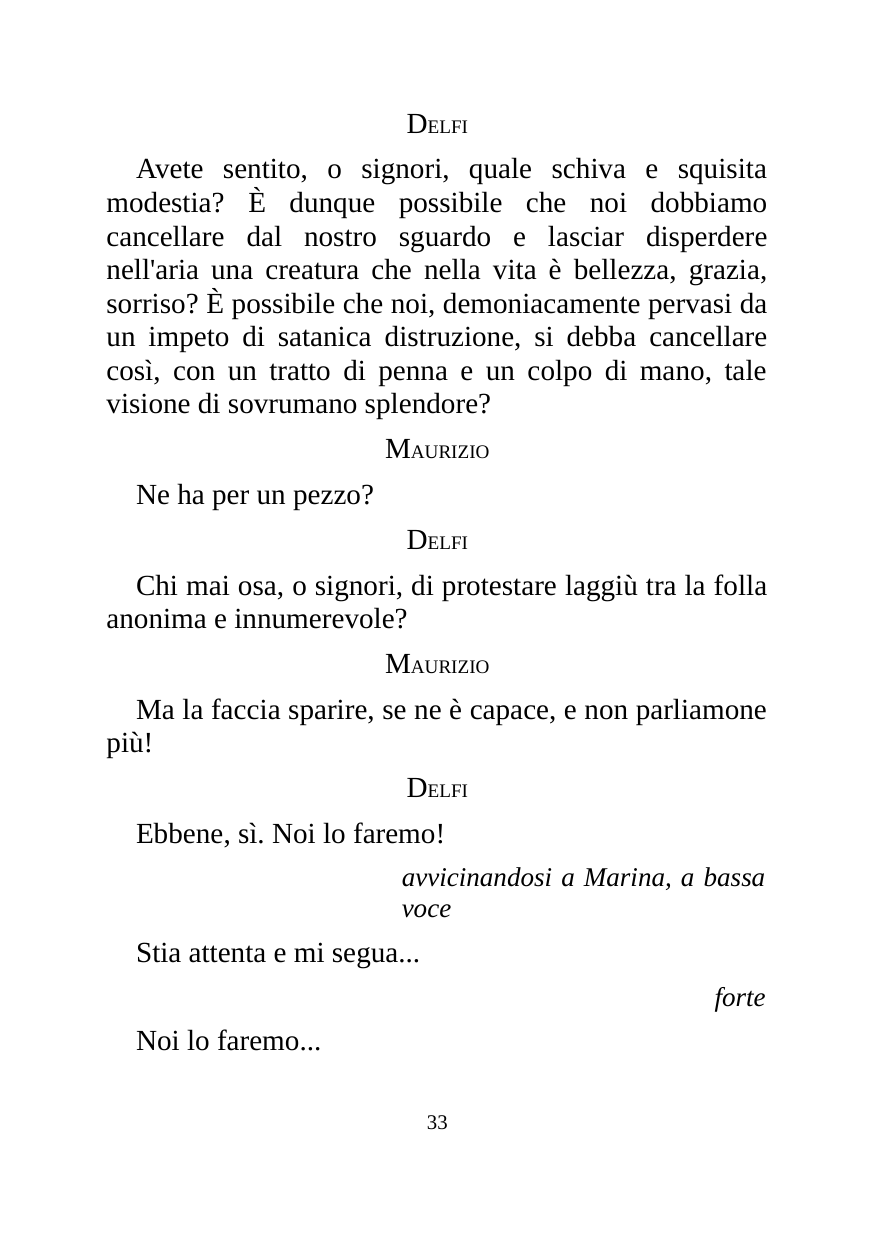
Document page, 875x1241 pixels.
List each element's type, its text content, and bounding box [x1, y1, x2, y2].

text forte [402, 981, 768, 1012]
text Delfi [106, 522, 768, 556]
text Delfi [106, 771, 768, 804]
text Ma la faccia sparire, se ne è capace, e non parliamone più! [106, 692, 768, 759]
text Avete sentito, o signori, quale schiva e squisita modestia? È dunque possibile che noi dobbiamo cancellare dal nostro sguardo e lasciar disperdere nell'aria una creatura che nella vita è bellezza, grazia, sorriso? È possibile che noi, demoniacamente pervasi da un impeto di satanica distruzione, si debba cancellare così, con un tratto di penna e un colpo di mano, tale visione di sovrumano splendore? [106, 152, 768, 420]
text avvicinandosi a Marina, a bassa voce [402, 861, 768, 923]
text Maurizio [106, 432, 768, 465]
text Delfi [106, 106, 768, 140]
text Noi lo faremo... [106, 1023, 768, 1057]
text Chi mai osa, o signori, di protestare laggiù tra la folla anonima e innumerevole? [106, 568, 768, 635]
text Maurizio [106, 646, 768, 680]
text Ebbene, sì. Noi lo faremo! [106, 816, 768, 849]
text Ne ha per un pezzo? [106, 477, 768, 511]
text Stia attenta e mi segua... [106, 935, 768, 969]
